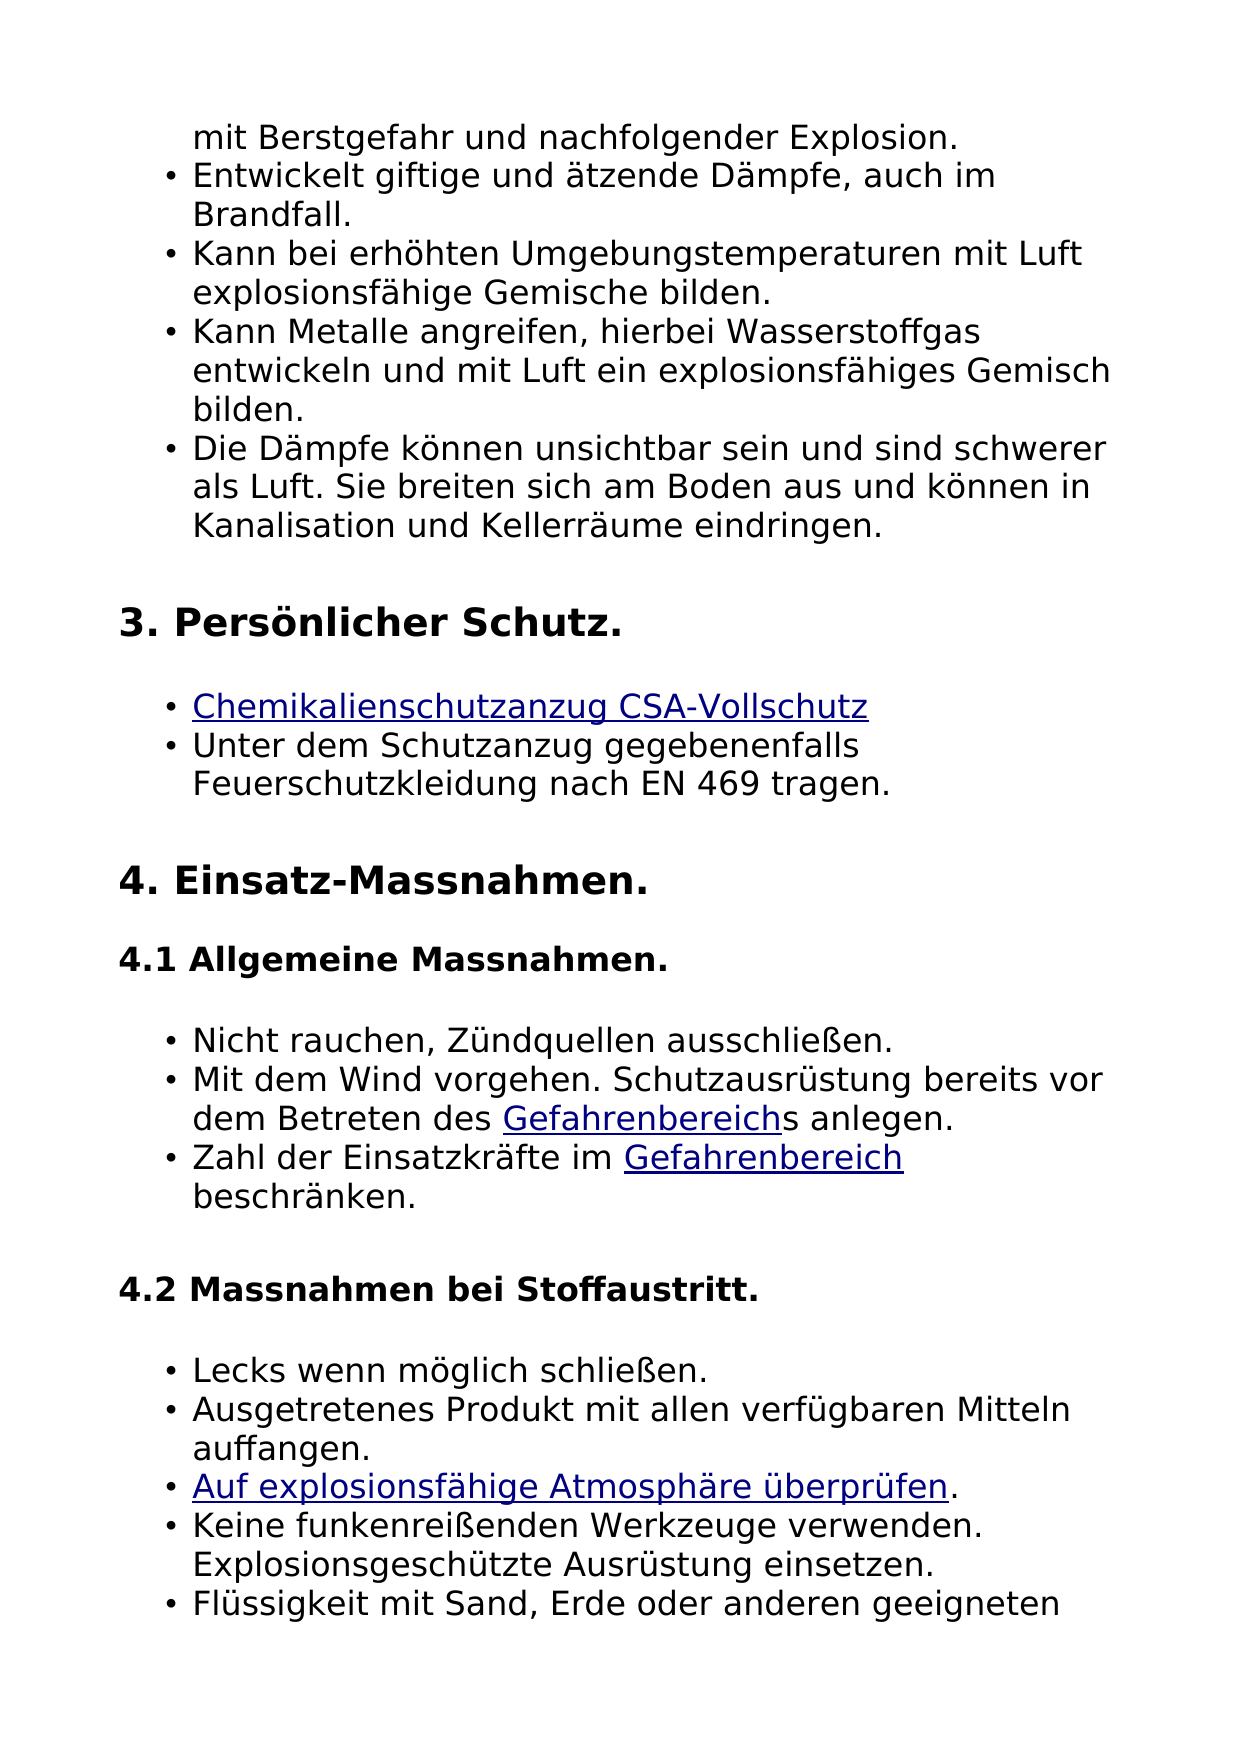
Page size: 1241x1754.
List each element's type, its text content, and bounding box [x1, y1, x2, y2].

list Auf explosionsfähige Atmosphäre überprüfen. [177, 1468, 1122, 1507]
list Chemikalienschutzanzug CSA-Vollschutz [177, 687, 1122, 726]
list Kann bei erhöhten Umgebungstemperaturen mit Luft explosionsfähige Gemische bilden. [177, 235, 1122, 312]
list Kann Metalle angreifen, hierbei Wasserstoffgas entwickeln und mit Luft ein explosionsfähiges Gemisch bilden. [177, 312, 1122, 429]
list Die Dämpfe können unsichtbar sein und sind schwerer als Luft. Sie breiten sich am Boden aus und können in Kanalisation und Kellerräume eindringen. [177, 429, 1122, 546]
subtitle 4. Einsatz-Massnahmen. [118, 858, 1122, 903]
subtitle 3. Persönlicher Schutz. [118, 600, 1122, 645]
subtitle 4.2 Massnahmen bei Stoffaustritt. [118, 1271, 1122, 1309]
list Lecks wenn möglich schließen. [177, 1351, 1122, 1390]
list mit Berstgefahr und nachfolgender Explosion. [177, 118, 1122, 157]
list Keine funkenreißenden Werkzeuge verwenden. Explosionsgeschützte Ausrüstung einsetzen. [177, 1507, 1122, 1584]
list Entwickelt giftige und ätzende Dämpfe, auch im Brandfall. [177, 157, 1122, 235]
list Zahl der Einsatzkräfte im Gefahrenbereich beschränken. [177, 1138, 1122, 1216]
list Flüssigkeit mit Sand, Erde oder anderen geeigneten [177, 1584, 1122, 1623]
subtitle 4.1 Allgemeine Massnahmen. [118, 941, 1122, 980]
list Mit dem Wind vorgehen. Schutzausrüstung bereits vor dem Betreten des Gefahrenbereichs anlegen. [177, 1061, 1122, 1138]
list Ausgetretenes Produkt mit allen verfügbaren Mitteln auffangen. [177, 1390, 1122, 1468]
list Unter dem Schutzanzug gegebenenfalls Feuerschutzkleidung nach EN 469 tragen. [177, 726, 1122, 804]
list Nicht rauchen, Zündquellen ausschließen. [177, 1022, 1122, 1061]
